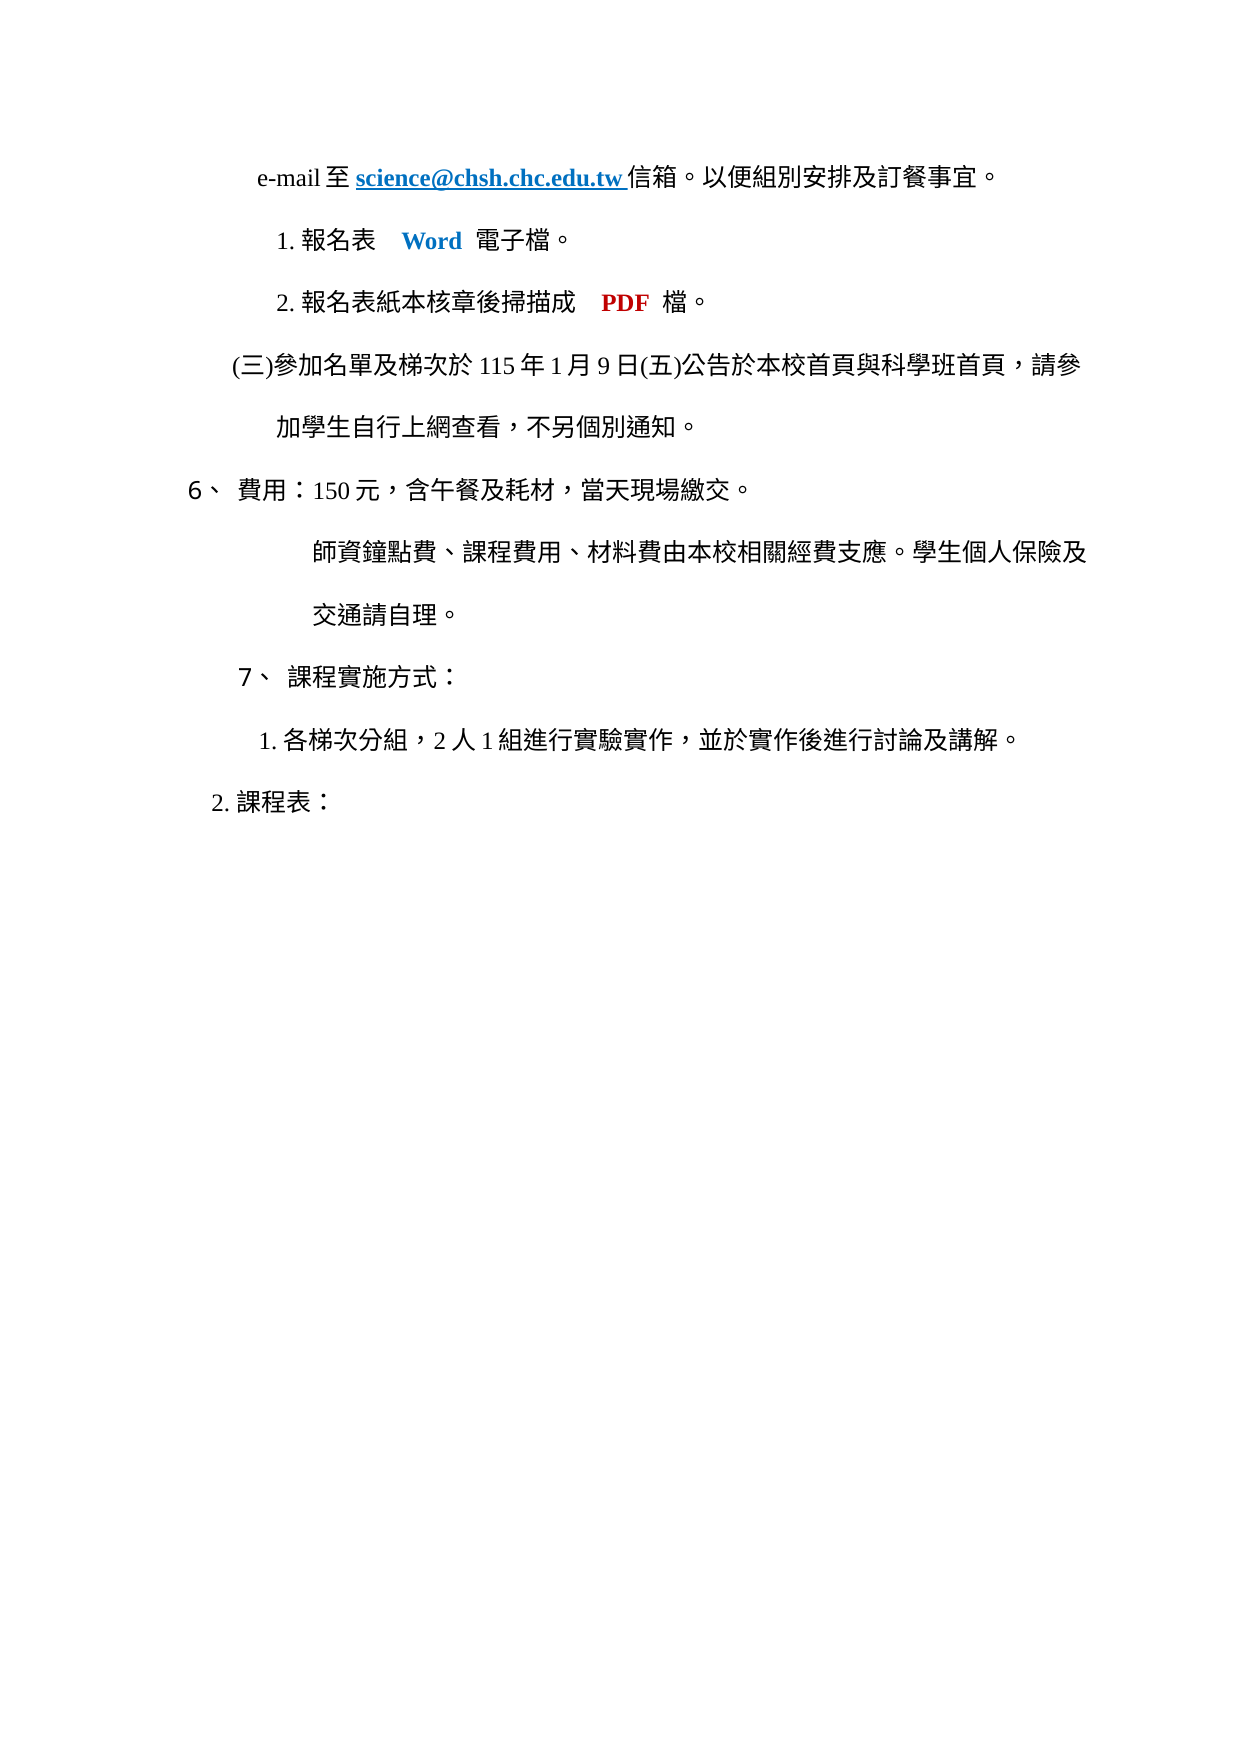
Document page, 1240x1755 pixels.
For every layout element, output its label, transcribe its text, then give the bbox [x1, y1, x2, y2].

text 1. 報名表 Word 電子檔。 [187, 197, 1093, 259]
text 2. 報名表紙本核章後掃描成 PDF 檔。 [187, 259, 1093, 322]
list 各梯次分組，2人1組進行實驗實作，並於實作後進行討論及講解。 [258, 697, 1093, 759]
text (三)參加名單及梯次於115年1月9日(五)公告於本校首頁與科學班首頁，請參加學生自行上網查看，不另個別通知。 [232, 322, 1093, 447]
list 費用：150元，含午餐及耗材，當天現場繳交。 [187, 447, 1093, 509]
list 課程表： [211, 759, 1093, 822]
list 課程實施方式： [237, 634, 1093, 697]
text 師資鐘點費、課程費用、材料費由本校相關經費支應。學生個人保險及交通請自理。 [312, 509, 1093, 634]
text e-mail至science@chsh.chc.edu.tw信箱。以便組別安排及訂餐事宜。 [232, 134, 1093, 197]
